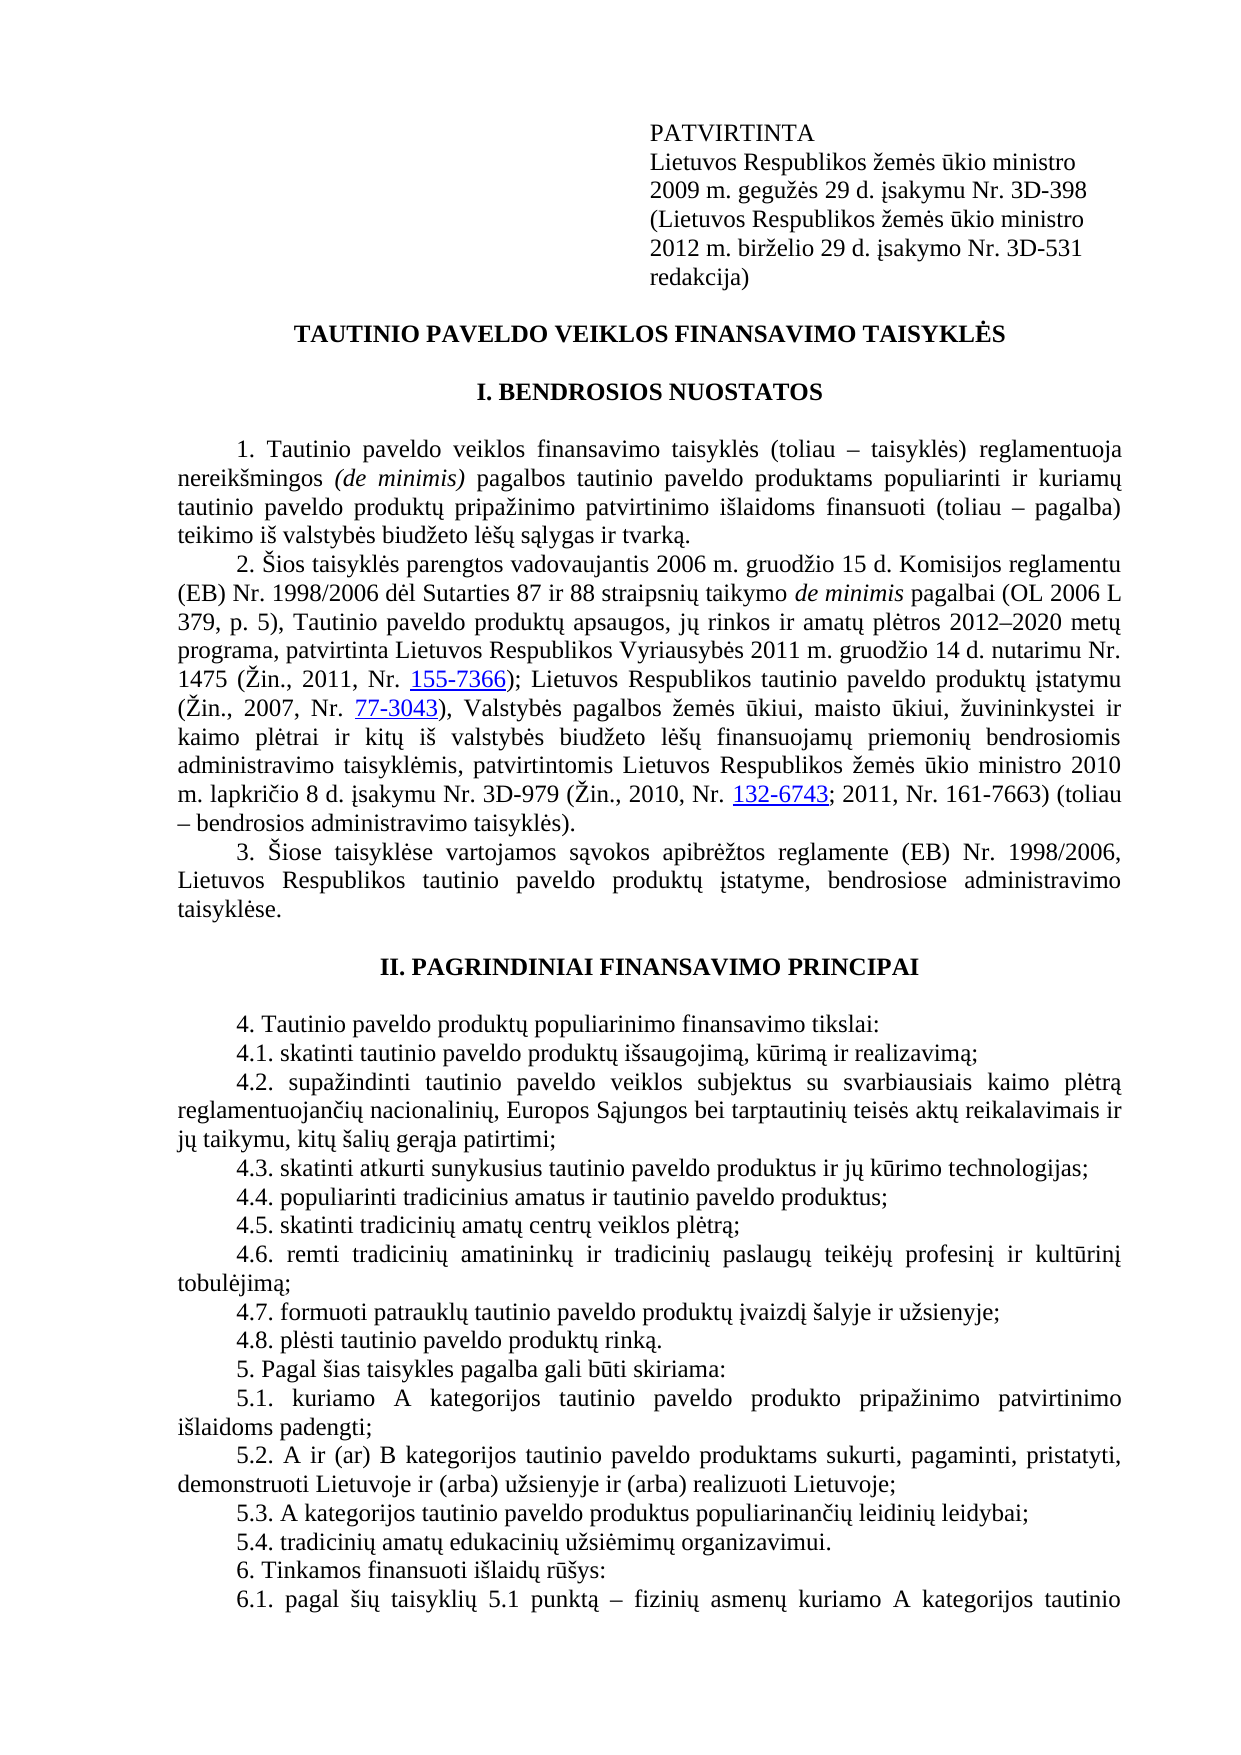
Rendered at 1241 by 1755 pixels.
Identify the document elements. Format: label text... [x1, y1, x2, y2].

text redakcija) [649, 262, 1122, 291]
text 4.3. skatinti atkurti sunykusius tautinio paveldo produktus ir jų kūrimo technologijas; [177, 1153, 1122, 1182]
text 2. Šios taisyklės parengtos vadovaujantis 2006 m. gruodžio 15 d. Komisijos reglamentu (EB) Nr. 1998/2006 dėl Sutarties 87 ir 88 straipsnių taikymo de minimis pagalbai (OL 2006 L 379, p. 5), Tautinio paveldo produktų apsaugos, jų rinkos ir amatų plėtros 2012–2020 metų programa, patvirtinta Lietuvos Respublikos Vyriausybės 2011 m. gruodžio 14 d. nutarimu Nr. 1475 (Žin., 2011, Nr. 155-7366); Lietuvos Respublikos tautinio paveldo produktų įstatymu (Žin., 2007, Nr. 77-3043), Valstybės pagalbos žemės ūkiui, maisto ūkiui, žuvininkystei ir kaimo plėtrai ir kitų iš valstybės biudžeto lėšų finansuojamų priemonių bendrosiomis administravimo taisyklėmis, patvirtintomis Lietuvos Respublikos žemės ūkio ministro 2010 m. lapkričio 8 d. įsakymu Nr. 3D-979 (Žin., 2010, Nr. 132-6743; 2011, Nr. 161-7663) (toliau – bendrosios administravimo taisyklės). [177, 549, 1122, 837]
text PATVIRTINTA [649, 118, 1122, 147]
text II. PAGRINDINIAI FINANSAVIMO principai [177, 952, 1122, 981]
text taUTINIO PAVELDO veiklos FINANSAVIMO TAISYKLĖS [177, 319, 1122, 348]
text 5.4. tradicinių amatų edukacinių užsiėmimų organizavimui. [177, 1527, 1122, 1556]
text 5. Pagal šias taisykles pagalba gali būti skiriama: [177, 1354, 1122, 1383]
text 4.2. supažindinti tautinio paveldo veiklos subjektus su svarbiausiais kaimo plėtrą reglamentuojančių nacionalinių, Europos Sąjungos bei tarptautinių teisės aktų reikalavimais ir jų taikymu, kitų šalių gerąja patirtimi; [177, 1067, 1122, 1153]
text 4. Tautinio paveldo produktų populiarinimo finansavimo tikslai: [177, 1009, 1122, 1038]
text 5.2. A ir (ar) B kategorijos tautinio paveldo produktams sukurti, pagaminti, pristatyti, demonstruoti Lietuvoje ir (arba) užsienyje ir (arba) realizuoti Lietuvoje; [177, 1441, 1122, 1498]
text 3. Šiose taisyklėse vartojamos sąvokos apibrėžtos reglamente (EB) Nr. 1998/2006, Lietuvos Respublikos tautinio paveldo produktų įstatyme, bendrosiose administravimo taisyklėse. [177, 837, 1122, 923]
text 5.1. kuriamo A kategorijos tautinio paveldo produkto pripažinimo patvirtinimo išlaidoms padengti; [177, 1383, 1122, 1441]
text 4.4. populiarinti tradicinius amatus ir tautinio paveldo produktus; [177, 1182, 1122, 1211]
text 2009 m. gegužės 29 d. įsakymu Nr. 3D-398 [649, 176, 1122, 204]
text 4.8. plėsti tautinio paveldo produktų rinką. [177, 1326, 1122, 1354]
text 4.5. skatinti tradicinių amatų centrų veiklos plėtrą; [177, 1211, 1122, 1239]
text I. BENDROSIOS NUOSTATOS [177, 377, 1122, 406]
text 6.1. pagal šių taisyklių 5.1 punktą – fizinių asmenų kuriamo A kategorijos tautinio [177, 1584, 1122, 1613]
text 4.1. skatinti tautinio paveldo produktų išsaugojimą, kūrimą ir realizavimą; [177, 1038, 1122, 1067]
text (Lietuvos Respublikos žemės ūkio ministro [649, 204, 1122, 233]
text 2012 m. birželio 29 d. įsakymo Nr. 3D-531 [649, 233, 1122, 262]
text 4.7. formuoti patrauklų tautinio paveldo produktų įvaizdį šalyje ir užsienyje; [177, 1297, 1122, 1326]
text 5.3. A kategorijos tautinio paveldo produktus populiarinančių leidinių leidybai; [177, 1498, 1122, 1527]
text 6. Tinkamos finansuoti išlaidų rūšys: [177, 1556, 1122, 1584]
text Lietuvos Respublikos žemės ūkio ministro [649, 147, 1122, 176]
text 1. Tautinio paveldo veiklos finansavimo taisyklės (toliau – taisyklės) reglamentuoja nereikšmingos (de minimis) pagalbos tautinio paveldo produktams populiarinti ir kuriamų tautinio paveldo produktų pripažinimo patvirtinimo išlaidoms finansuoti (toliau – pagalba) teikimo iš valstybės biudžeto lėšų sąlygas ir tvarką. [177, 434, 1122, 549]
text 4.6. remti tradicinių amatininkų ir tradicinių paslaugų teikėjų profesinį ir kultūrinį tobulėjimą; [177, 1239, 1122, 1297]
